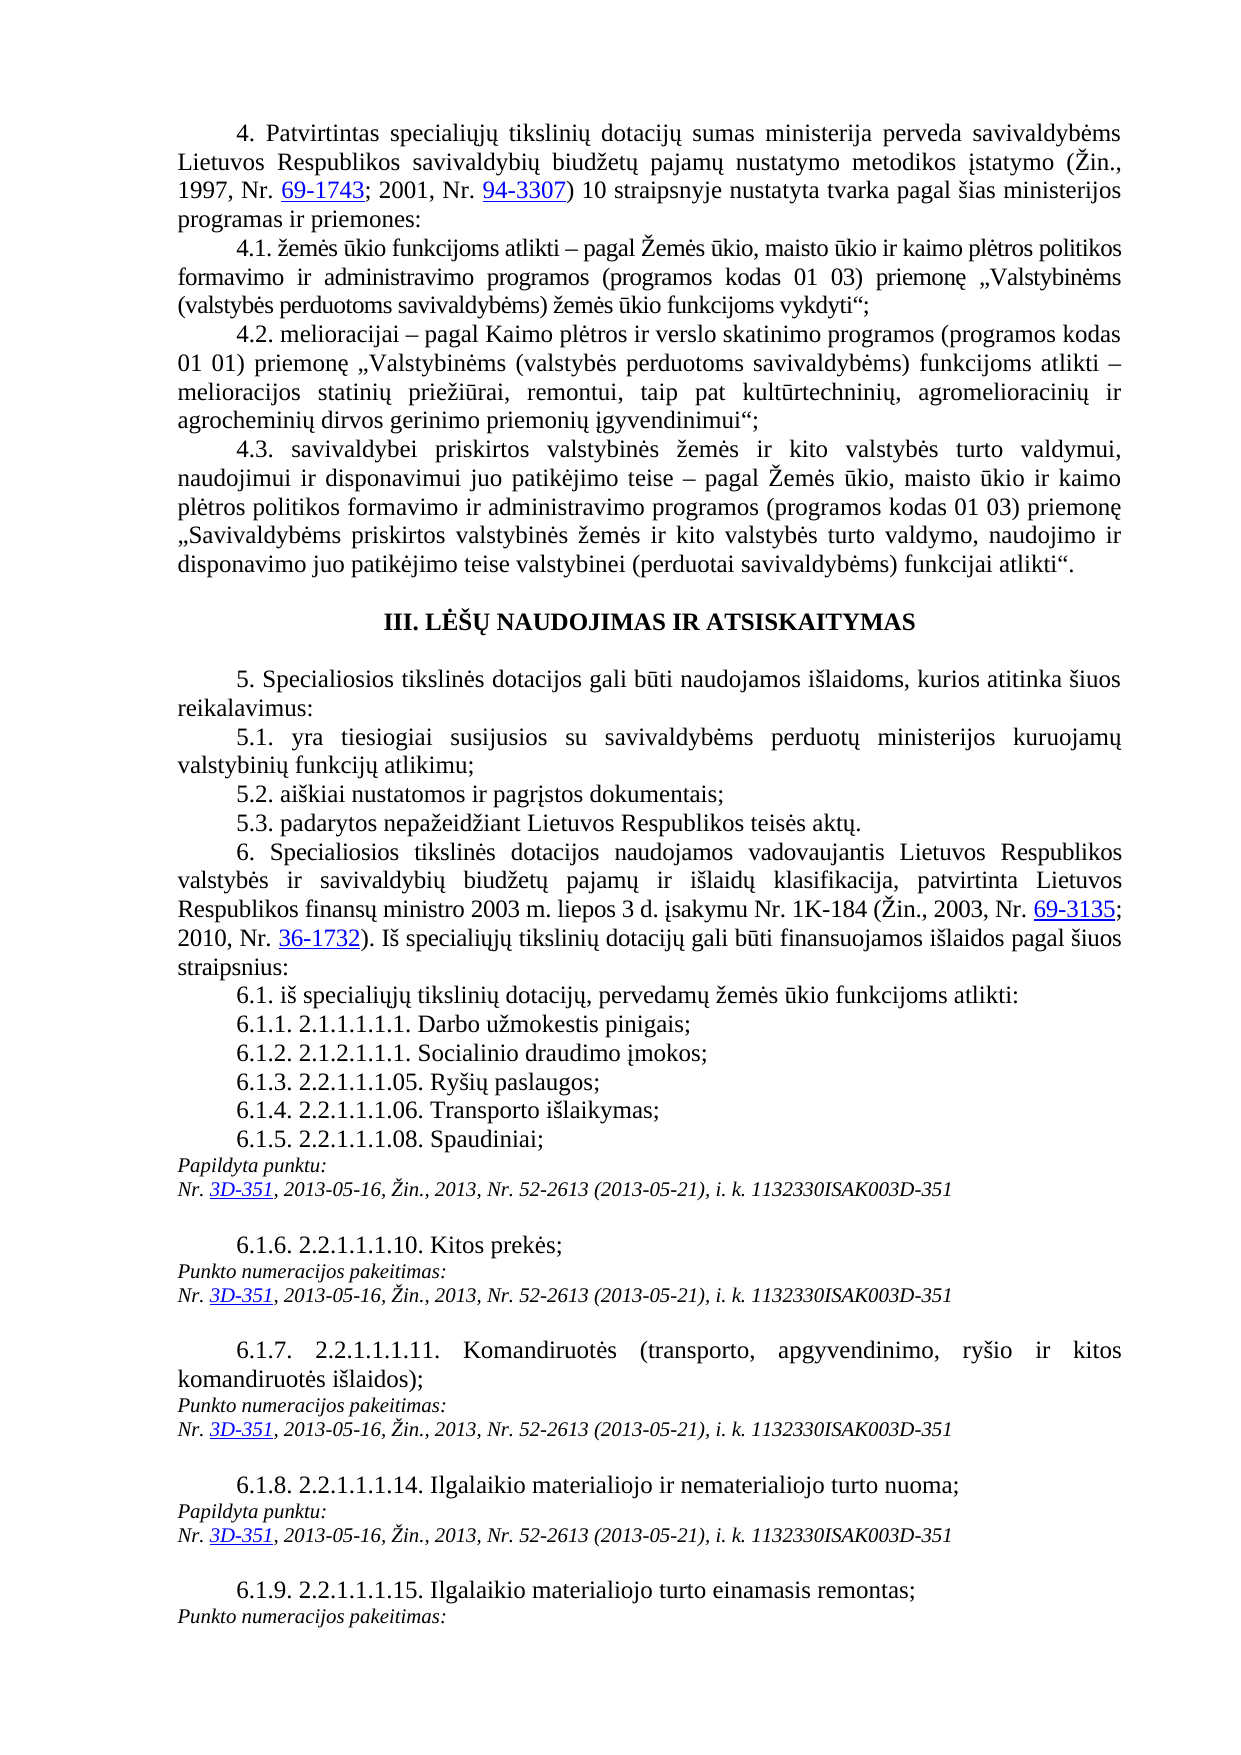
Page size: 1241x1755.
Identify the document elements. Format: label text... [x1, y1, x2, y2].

text 6.1.4. 2.2.1.1.1.06. Transporto išlaikymas; [177, 1096, 1122, 1124]
text 6. Specialiosios tikslinės dotacijos naudojamos vadovaujantis Lietuvos Respublikos valstybės ir savivaldybių biudžetų pajamų ir išlaidų klasifikacija, patvirtinta Lietuvos Respublikos finansų ministro 2003 m. liepos 3 d. įsakymu Nr. 1K-184 (Žin., 2003, Nr. 69-3135; 2010, Nr. 36-1732). Iš specialiųjų tikslinių dotacijų gali būti finansuojamos išlaidos pagal šiuos straipsnius: [177, 837, 1122, 981]
text 5.1. yra tiesiogiai susijusios su savivaldybėms perduotų ministerijos kuruojamų valstybinių funkcijų atlikimu; [177, 722, 1122, 779]
text Nr. 3D-351, 2013-05-16, Žin., 2013, Nr. 52-2613 (2013-05-21), i. k. 1132330ISAK003D-351 [177, 1523, 1122, 1547]
text Nr. 3D-351, 2013-05-16, Žin., 2013, Nr. 52-2613 (2013-05-21), i. k. 1132330ISAK003D-351 [177, 1283, 1122, 1307]
text 5.3. padarytos nepažeidžiant Lietuvos Respublikos teisės aktų. [177, 808, 1122, 837]
text 6.1.7. 2.2.1.1.1.11. Komandiruotės (transporto, apgyvendinimo, ryšio ir kitos komandiruotės išlaidos); [177, 1336, 1122, 1393]
text 4.1. žemės ūkio funkcijoms atlikti – pagal Žemės ūkio, maisto ūkio ir kaimo plėtros politikos formavimo ir administravimo programos (programos kodas 01 03) priemonę „Valstybinėms (valstybės perduotoms savivaldybėms) žemės ūkio funkcijoms vykdyti“; [177, 233, 1122, 319]
text Nr. 3D-351, 2013-05-16, Žin., 2013, Nr. 52-2613 (2013-05-21), i. k. 1132330ISAK003D-351 [177, 1417, 1122, 1441]
text Nr. 3D-351, 2013-05-16, Žin., 2013, Nr. 52-2613 (2013-05-21), i. k. 1132330ISAK003D-351 [177, 1177, 1122, 1201]
text Papildyta punktu: [177, 1153, 1122, 1177]
text 6.1.2. 2.1.2.1.1.1. Socialinio draudimo įmokos; [177, 1038, 1122, 1067]
text 5.2. aiškiai nustatomos ir pagrįstos dokumentais; [177, 779, 1122, 808]
text 4. Patvirtintas specialiųjų tikslinių dotacijų sumas ministerija perveda savivaldybėms Lietuvos Respublikos savivaldybių biudžetų pajamų nustatymo metodikos įstatymo (Žin., 1997, Nr. 69-1743; 2001, Nr. 94-3307) 10 straipsnyje nustatyta tvarka pagal šias ministerijos programas ir priemones: [177, 118, 1122, 233]
text Punkto numeracijos pakeitimas: [177, 1259, 1122, 1283]
text 6.1.6. 2.2.1.1.1.10. Kitos prekės; [177, 1230, 1122, 1259]
text Punkto numeracijos pakeitimas: [177, 1604, 1122, 1628]
text 6.1. iš specialiųjų tikslinių dotacijų, pervedamų žemės ūkio funkcijoms atlikti: [177, 981, 1122, 1009]
text 5. Specialiosios tikslinės dotacijos gali būti naudojamos išlaidoms, kurios atitinka šiuos reikalavimus: [177, 664, 1122, 722]
text 4.3. savivaldybei priskirtos valstybinės žemės ir kito valstybės turto valdymui, naudojimui ir disponavimui juo patikėjimo teise – pagal Žemės ūkio, maisto ūkio ir kaimo plėtros politikos formavimo ir administravimo programos (programos kodas 01 03) priemonę „Savivaldybėms priskirtos valstybinės žemės ir kito valstybės turto valdymo, naudojimo ir disponavimo juo patikėjimo teise valstybinei (perduotai savivaldybėms) funkcijai atlikti“. [177, 434, 1122, 578]
text 6.1.3. 2.2.1.1.1.05. Ryšių paslaugos; [177, 1067, 1122, 1096]
text III. LĖŠŲ NAUDOJIMAS IR ATSISKAITYMAS [177, 607, 1122, 636]
text Papildyta punktu: [177, 1499, 1122, 1523]
text 6.1.8. 2.2.1.1.1.14. Ilgalaikio materialiojo ir nematerialiojo turto nuoma; [177, 1470, 1122, 1499]
text Punkto numeracijos pakeitimas: [177, 1393, 1122, 1417]
text 4.2. melioracijai – pagal Kaimo plėtros ir verslo skatinimo programos (programos kodas 01 01) priemonę „Valstybinėms (valstybės perduotoms savivaldybėms) funkcijoms atlikti – melioracijos statinių priežiūrai, remontui, taip pat kultūrtechninių, agromelioracinių ir agrocheminių dirvos gerinimo priemonių įgyvendinimui“; [177, 319, 1122, 434]
text 6.1.5. 2.2.1.1.1.08. Spaudiniai; [177, 1124, 1122, 1153]
text 6.1.1. 2.1.1.1.1.1. Darbo užmokestis pinigais; [177, 1009, 1122, 1038]
text 6.1.9. 2.2.1.1.1.15. Ilgalaikio materialiojo turto einamasis remontas; [177, 1576, 1122, 1604]
